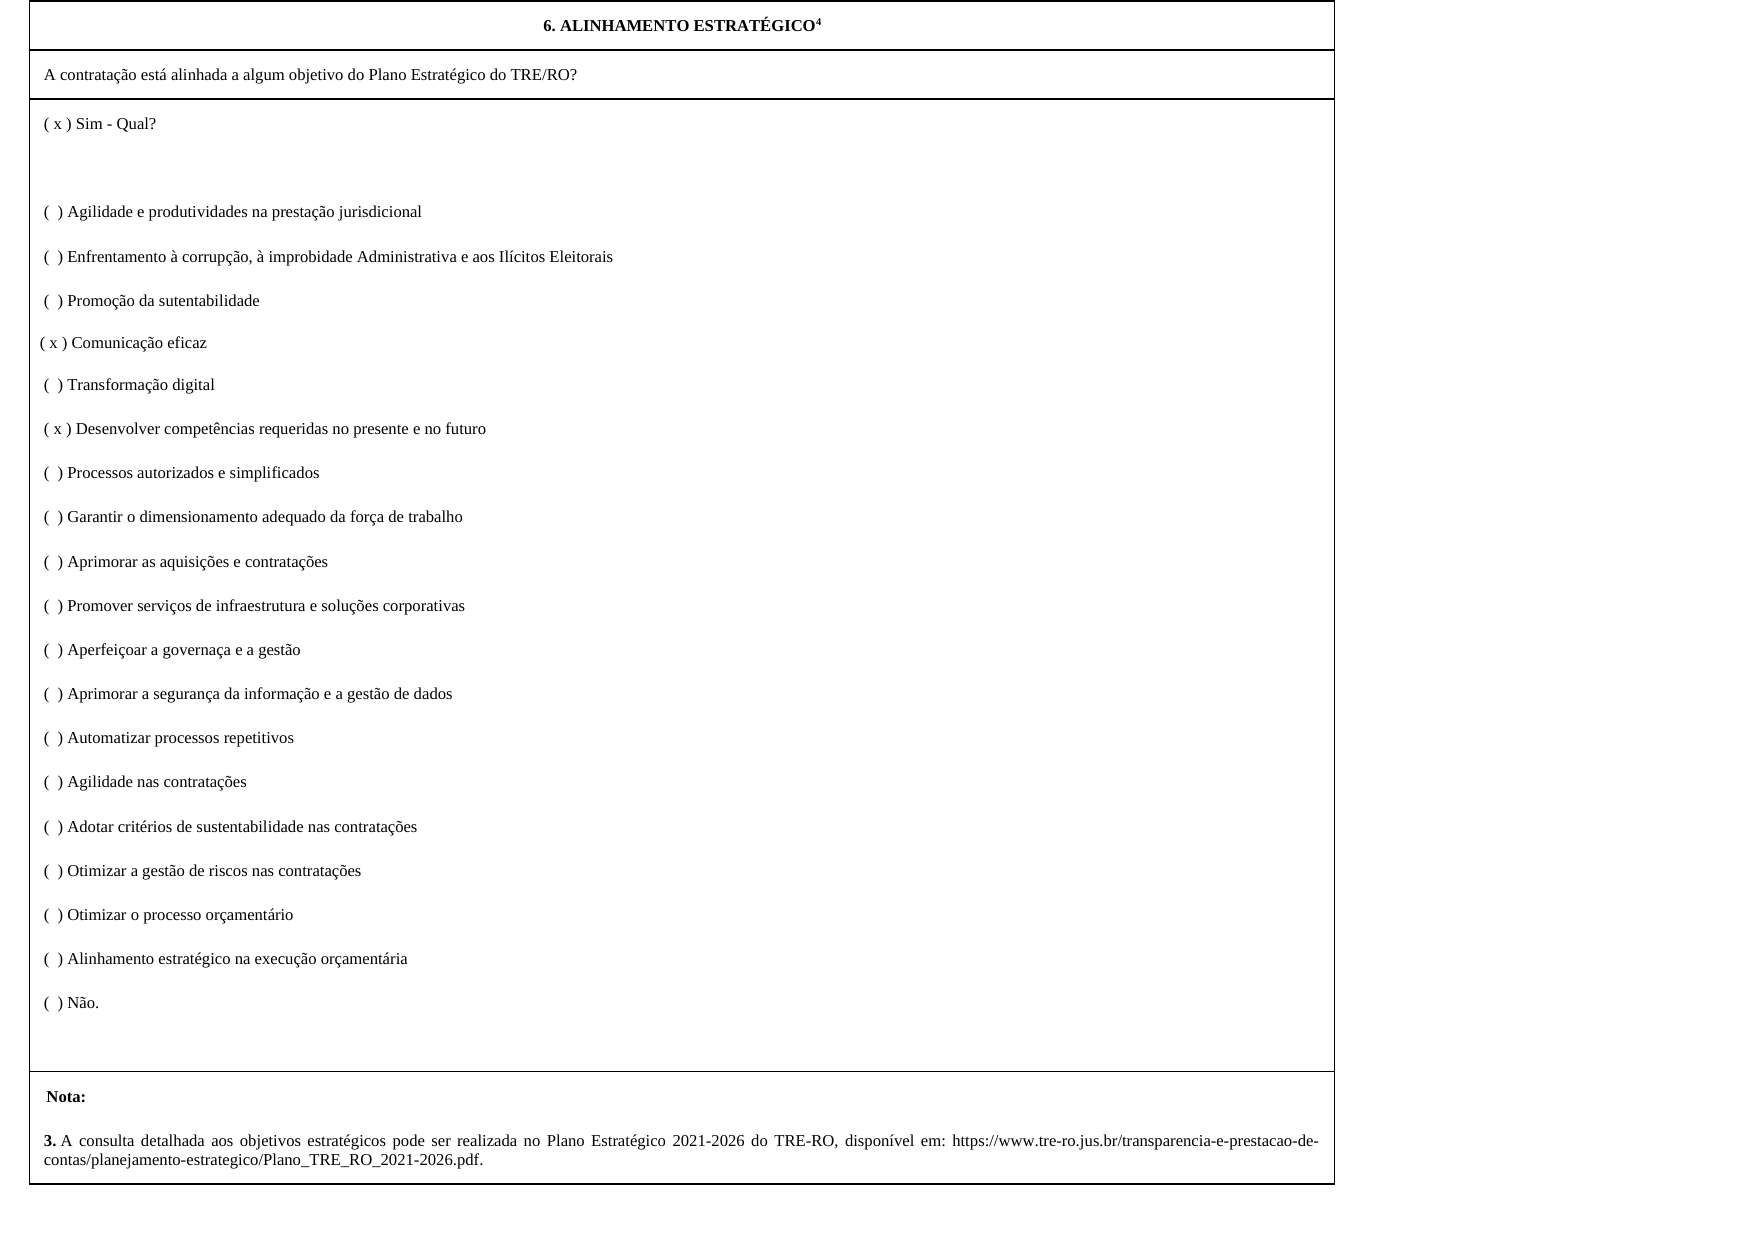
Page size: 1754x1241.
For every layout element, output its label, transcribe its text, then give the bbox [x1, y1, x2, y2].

table_cell A contratação está alinhada a algum objetivo do Plano Estratégico do TRE/RO? [30, 51, 1334, 98]
table_cell ( x ) Sim - Qual? ( ) Agilidade e produtividades na prestação jurisdicional ( ) Enfrentamento à corrupção, à improbidade Administrativa e aos Ilícitos Eleitorais ( ) Promoção da sutentabilidade ( x ) Comunicação eficaz ( ) Transformação digital ( x ) Desenvolver competências requeridas no presente e no futuro ( ) Processos autorizados e simplificados ( ) Garantir o dimensionamento adequado da força de trabalho ( ) Aprimorar as aquisições e contratações ( ) Promover serviços de infraestrutura e soluções corporativas ( ) Aperfeiçoar a governaça e a gestão ( ) Aprimorar a segurança da informação e a gestão de dados ( ) Automatizar processos repetitivos ( ) Agilidade nas contratações ( ) Adotar critérios de sustentabilidade nas contratações ( ) Otimizar a gestão de riscos nas contratações ( ) Otimizar o processo orçamentário ( ) Alinhamento estratégico na execução orçamentária ( ) Não. [30, 100, 1334, 1071]
table_header 6. ALINHAMENTO ESTRATÉGICO4 [30, 2, 1334, 49]
table_cell Nota: 3. A consulta detalhada aos objetivos estratégicos pode ser realizada no Plano Estratégico 2021-2026 do TRE-RO, disponível em: https://www.tre-ro.jus.br/transparencia-e-prestacao-de-contas/planejamento-estrategico/Plano_TRE_RO_2021-2026.pdf. [30, 1072, 1334, 1183]
